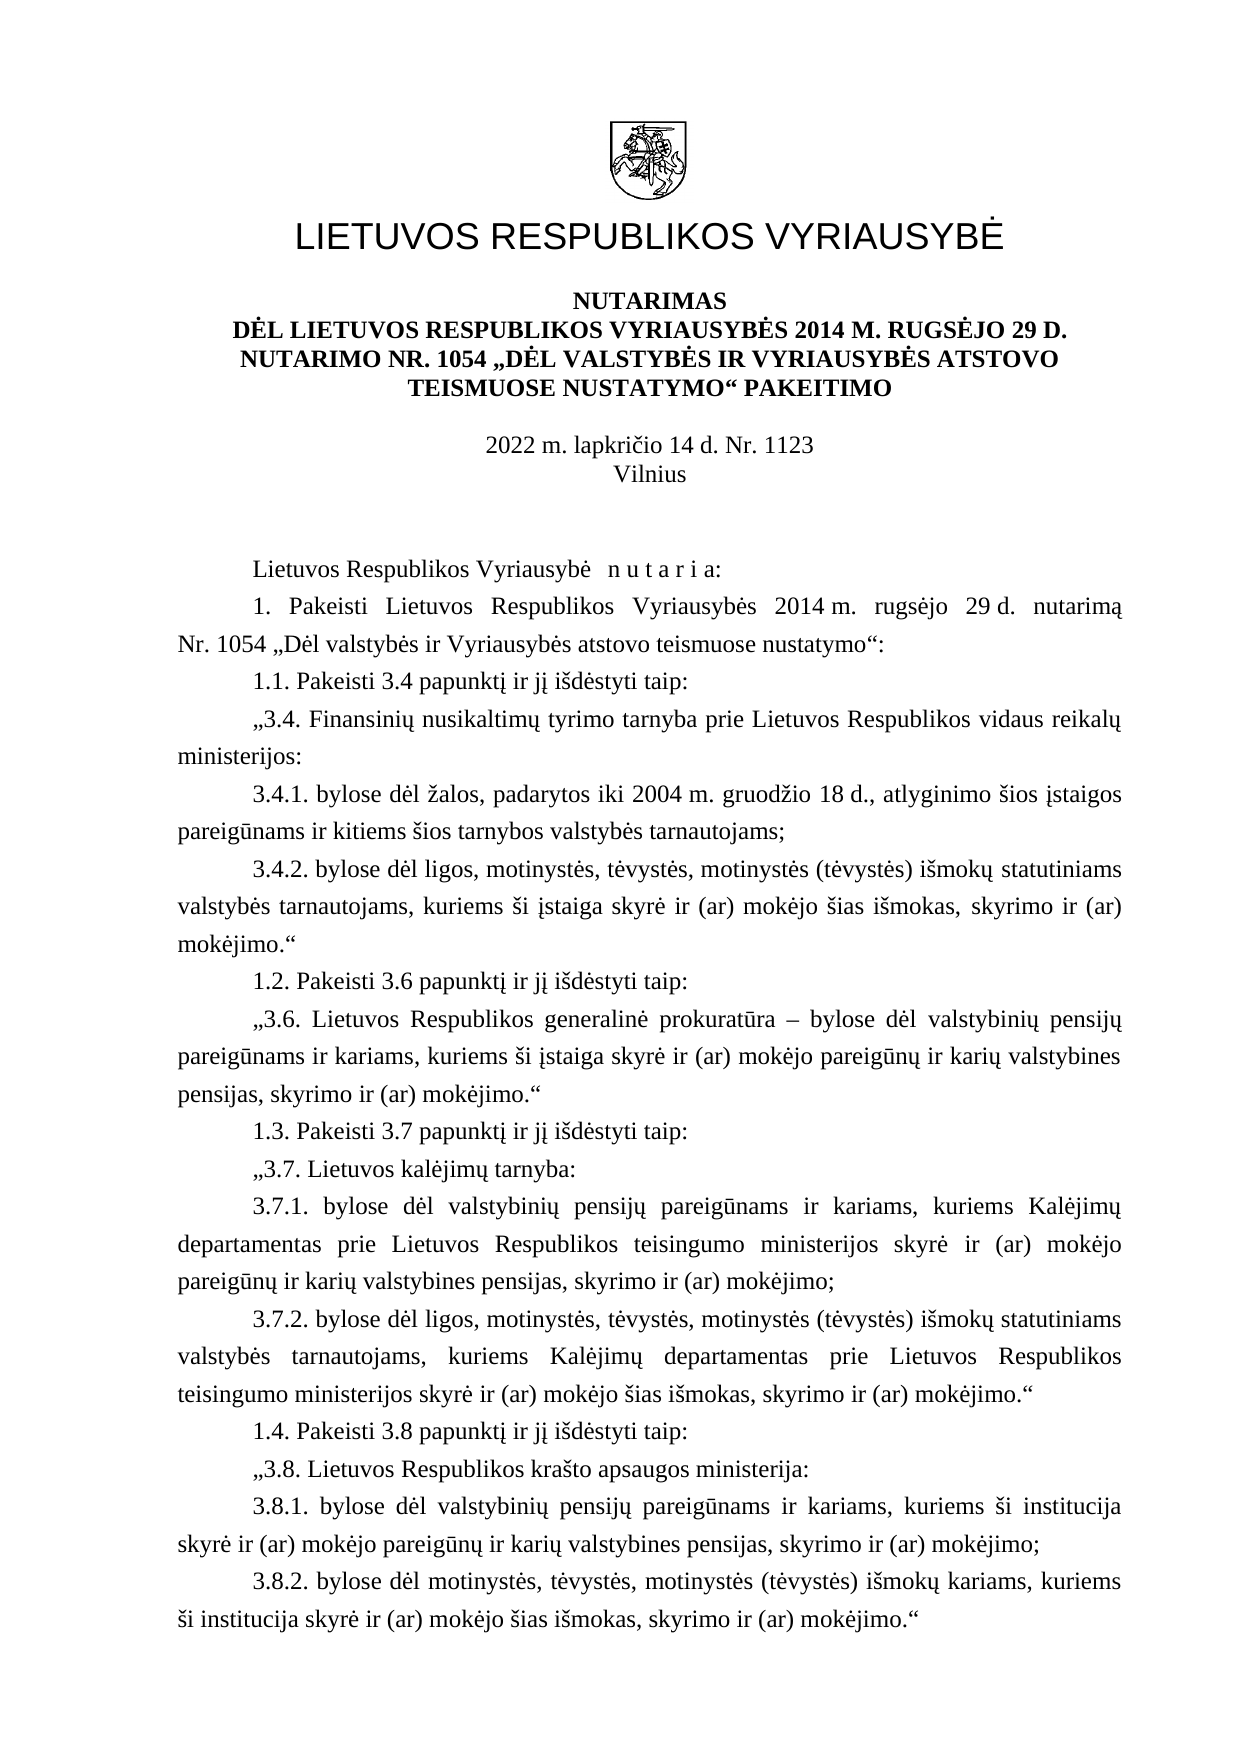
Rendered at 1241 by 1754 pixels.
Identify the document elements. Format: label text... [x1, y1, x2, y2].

text Vilnius [177, 459, 1122, 488]
text Lietuvos Respublikos Vyriausybė [177, 214, 1122, 258]
text „3.7. Lietuvos kalėjimų tarnyba: [177, 1145, 1122, 1183]
text DĖL Lietuvos Respublikos Vyriausybės 2014 m. rugsėjo 29 d. nutarimO Nr. 1054 „DĖL valstybės ir vyriausybės atstovo teismuose NUSTATYMO“ PAKEITIMO [177, 315, 1122, 401]
text 3.8.1. bylose dėl valstybinių pensijų pareigūnams ir kariams, kuriems ši institucija skyrė ir (ar) mokėjo pareigūnų ir karių valstybines pensijas, skyrimo ir (ar) mokėjimo; [177, 1483, 1122, 1558]
text 3.4.1. bylose dėl žalos, padarytos iki 2004 m. gruodžio 18 d., atlyginimo šios įstaigos pareigūnams ir kitiems šios tarnybos valstybės tarnautojams; [177, 770, 1122, 845]
text „3.6. Lietuvos Respublikos generalinė prokuratūra – bylose dėl valstybinių pensijų pareigūnams ir kariams, kuriems ši įstaiga skyrė ir (ar) mokėjo pareigūnų ir karių valstybines pensijas, skyrimo ir (ar) mokėjimo.“ [177, 995, 1122, 1108]
text 3.7.2. bylose dėl ligos, motinystės, tėvystės, motinystės (tėvystės) išmokų statutiniams valstybės tarnautojams, kuriems Kalėjimų departamentas prie Lietuvos Respublikos teisingumo ministerijos skyrė ir (ar) mokėjo šias išmokas, skyrimo ir (ar) mokėjimo.“ [177, 1295, 1122, 1408]
text „3.4. Finansinių nusikaltimų tyrimo tarnyba prie Lietuvos Respublikos vidaus reikalų ministerijos: [177, 695, 1122, 770]
text 3.8.2. bylose dėl motinystės, tėvystės, motinystės (tėvystės) išmokų kariams, kuriems ši institucija skyrė ir (ar) mokėjo šias išmokas, skyrimo ir (ar) mokėjimo.“ [177, 1558, 1122, 1633]
text 3.7.1. bylose dėl valstybinių pensijų pareigūnams ir kariams, kuriems Kalėjimų departamentas prie Lietuvos Respublikos teisingumo ministerijos skyrė ir (ar) mokėjo pareigūnų ir karių valstybines pensijas, skyrimo ir (ar) mokėjimo; [177, 1183, 1122, 1295]
text 1.2. Pakeisti 3.6 papunktį ir jį išdėstyti taip: [177, 958, 1122, 995]
text nutarimas [177, 286, 1122, 315]
text Lietuvos Respublikos Vyriausybė nutaria: [177, 545, 1122, 583]
text „3.8. Lietuvos Respublikos krašto apsaugos ministerija: [177, 1445, 1122, 1483]
text 3.4.2. bylose dėl ligos, motinystės, tėvystės, motinystės (tėvystės) išmokų statutiniams valstybės tarnautojams, kuriems ši įstaiga skyrė ir (ar) mokėjo šias išmokas, skyrimo ir (ar) mokėjimo.“ [177, 845, 1122, 958]
text 1. Pakeisti Lietuvos Respublikos Vyriausybės 2014 m. rugsėjo 29 d. nutarimą Nr. 1054 „Dėl valstybės ir Vyriausybės atstovo teismuose nustatymo“: [177, 583, 1122, 658]
text 1.3. Pakeisti 3.7 papunktį ir jį išdėstyti taip: [177, 1108, 1122, 1145]
text 1.4. Pakeisti 3.8 papunktį ir jį išdėstyti taip: [177, 1408, 1122, 1445]
text 1.1. Pakeisti 3.4 papunktį ir jį išdėstyti taip: [177, 658, 1122, 695]
text 2022 m. lapkričio 14 d. Nr. 1123 [177, 430, 1122, 459]
